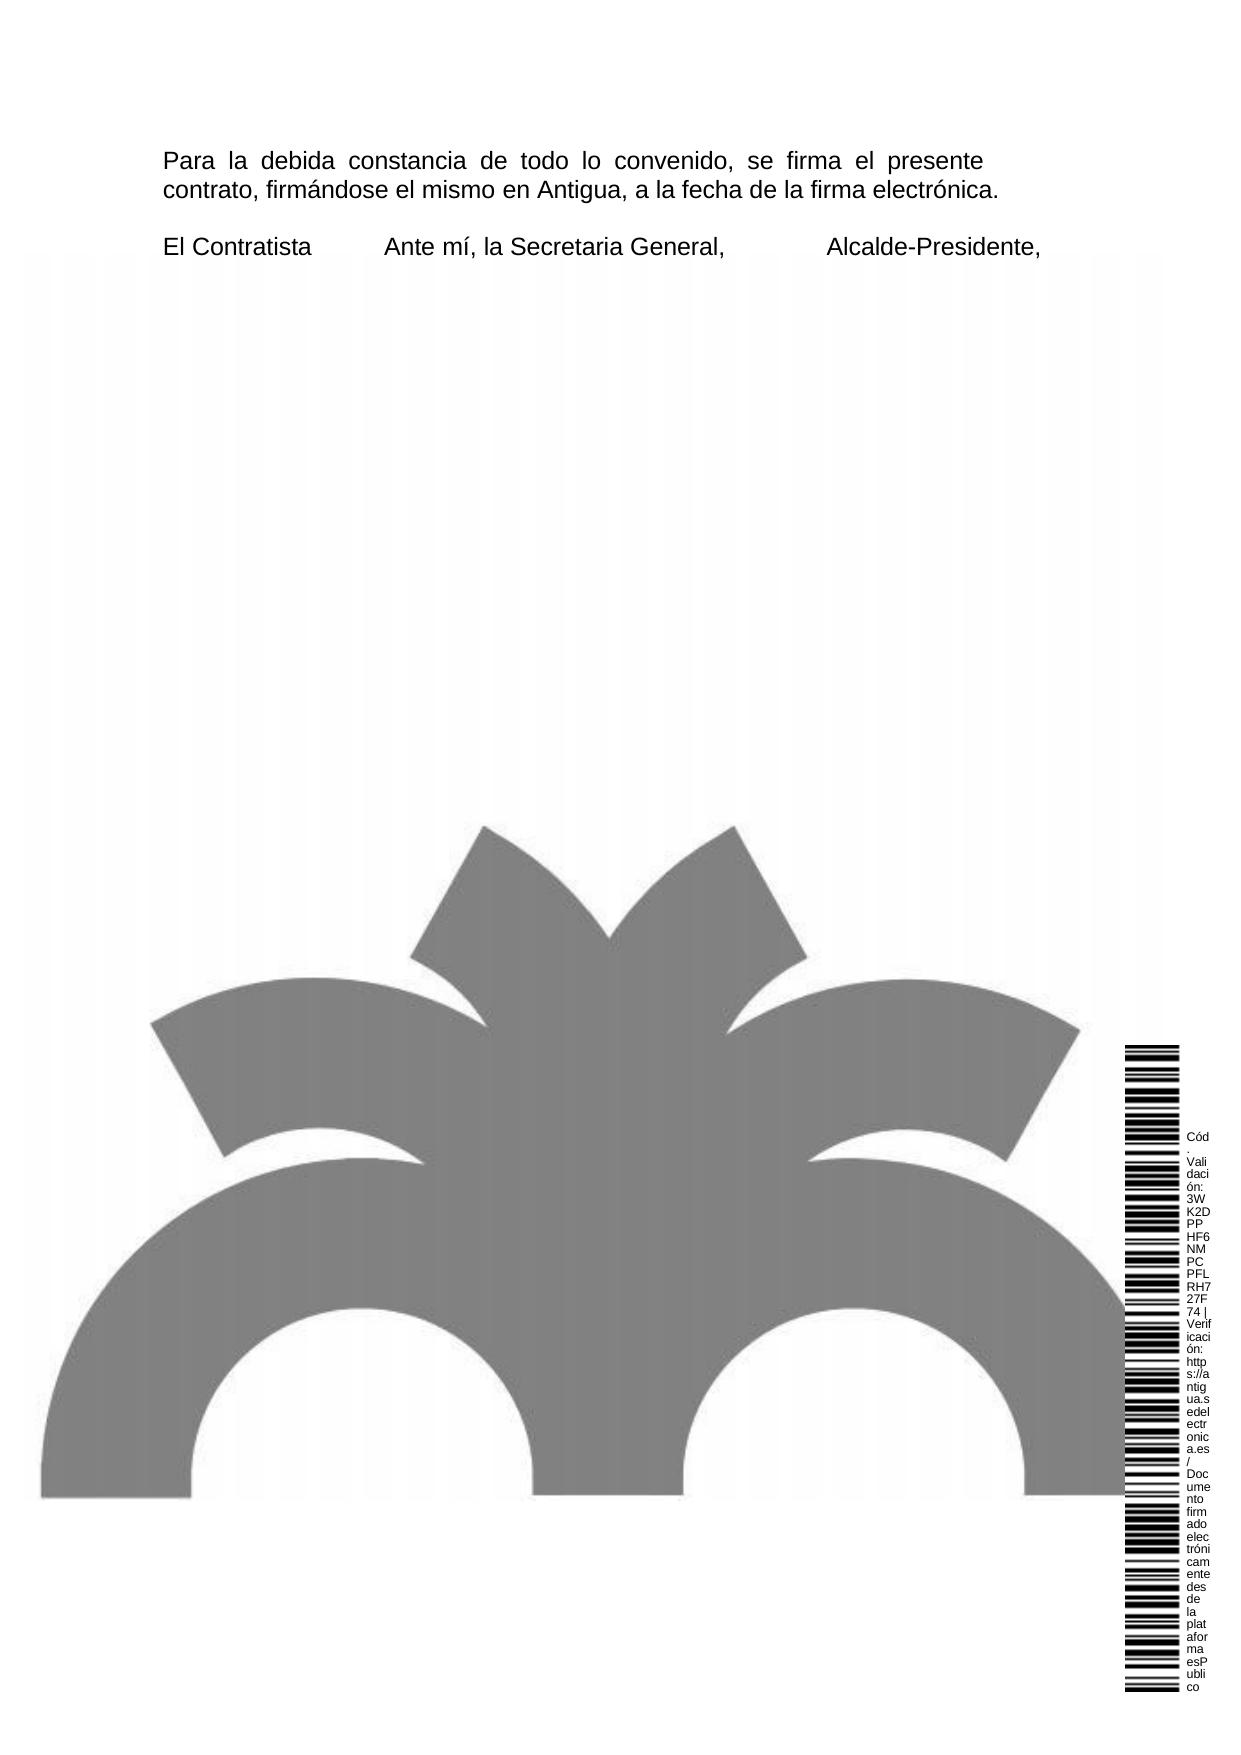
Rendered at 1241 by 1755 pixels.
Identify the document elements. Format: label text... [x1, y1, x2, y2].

text Para la debida constancia de todo lo convenido, se firma el presente contrato, firmándose el mismo en Antigua, a la fecha de la firma electrónica. [163, 146, 1062, 203]
text Cód. Validación: 3WK2DPPHF6NMPCPFLRH727F74 | Verificación: https://antigua.sedelectronica.es/ Documento firmado electrónicamente desde la plataforma esPublico Gestiona | Página 4 de 4 [1186, 1131, 1212, 1693]
text El Contratista Ante mí, la Secretaria General, Alcalde-Presidente, [163, 232, 1216, 261]
